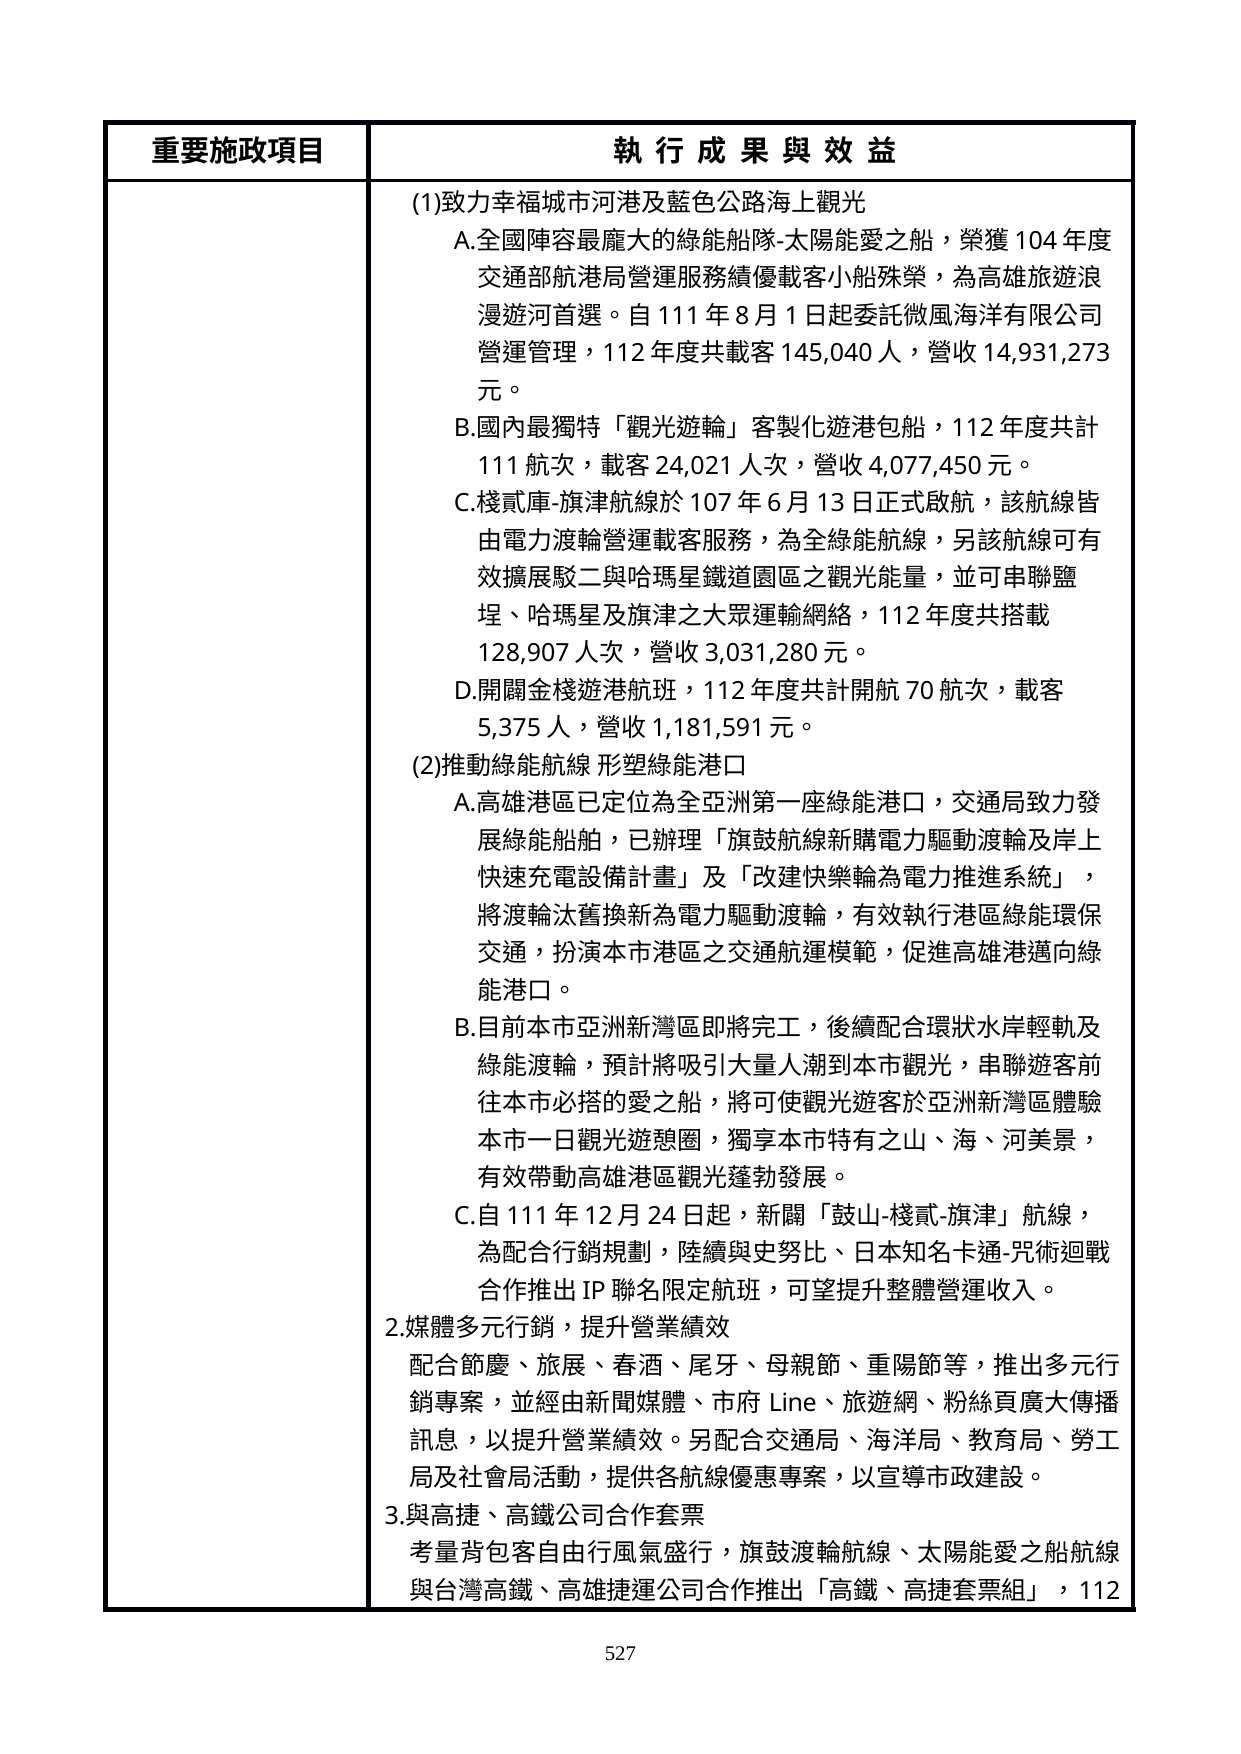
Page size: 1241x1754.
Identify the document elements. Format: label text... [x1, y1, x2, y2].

table_cell (1)致力幸福城市河港及藍色公路海上觀光 A.全國陣容最龐大的綠能船隊-太陽能愛之船，榮獲104年度交通部航港局營運服務績優載客小船殊榮，為高雄旅遊浪漫遊河首選。自111年8月1日起委託微風海洋有限公司營運管理，112年度共載客145,040人，營收14,931,273元。 B.國內最獨特「觀光遊輪」客製化遊港包船，112年度共計111航次，載客24,021人次，營收4,077,450元。 C.棧貳庫-旗津航線於107年6月13日正式啟航，該航線皆由電力渡輪營運載客服務，為全綠能航線，另該航線可有效擴展駁二與哈瑪星鐵道園區之觀光能量，並可串聯鹽埕、哈瑪星及旗津之大眾運輸網絡，112年度共搭載128,907人次，營收3,031,280元。 D.開闢金棧遊港航班，112年度共計開航70航次，載客5,375人，營收1,181,591元。 (2)推動綠能航線 形塑綠能港口 A.高雄港區已定位為全亞洲第一座綠能港口，交通局致力發展綠能船舶，已辦理「旗鼓航線新購電力驅動渡輪及岸上快速充電設備計畫」及「改建快樂輪為電力推進系統」，將渡輪汰舊換新為電力驅動渡輪，有效執行港區綠能環保交通，扮演本市港區之交通航運模範，促進高雄港邁向綠能港口。 B.目前本市亞洲新灣區即將完工，後續配合環狀水岸輕軌及綠能渡輪，預計將吸引大量人潮到本市觀光，串聯遊客前往本市必搭的愛之船，將可使觀光遊客於亞洲新灣區體驗本市一日觀光遊憩圈，獨享本市特有之山、海、河美景，有效帶動高雄港區觀光蓬勃發展。 C.自111年12月24日起，新闢「鼓山-棧貳-旗津」航線，為配合行銷規劃，陸續與史努比、日本知名卡通-咒術迴戰合作推出IP聯名限定航班，可望提升整體營運收入。 2.媒體多元行銷，提升營業績效 配合節慶、旅展、春酒、尾牙、母親節、重陽節等，推出多元行銷專案，並經由新聞媒體、市府Line、旅遊網、粉絲頁廣大傳播訊息，以提升營業績效。另配合交通局、海洋局、教育局、勞工局及社會局活動，提供各航線優惠專案，以宣導市政建設。 3.與高捷、高鐵公司合作套票 考量背包客自由行風氣盛行，旗鼓渡輪航線、太陽能愛之船航線與台灣高鐵、高雄捷運公司合作推出「高鐵、高捷套票組」，112 [371, 182, 1131, 1607]
table_header 重要施政項目 [108, 125, 366, 179]
table_cell [108, 182, 366, 1607]
table_header 執 行 成 果 與 效 益 [371, 125, 1131, 179]
